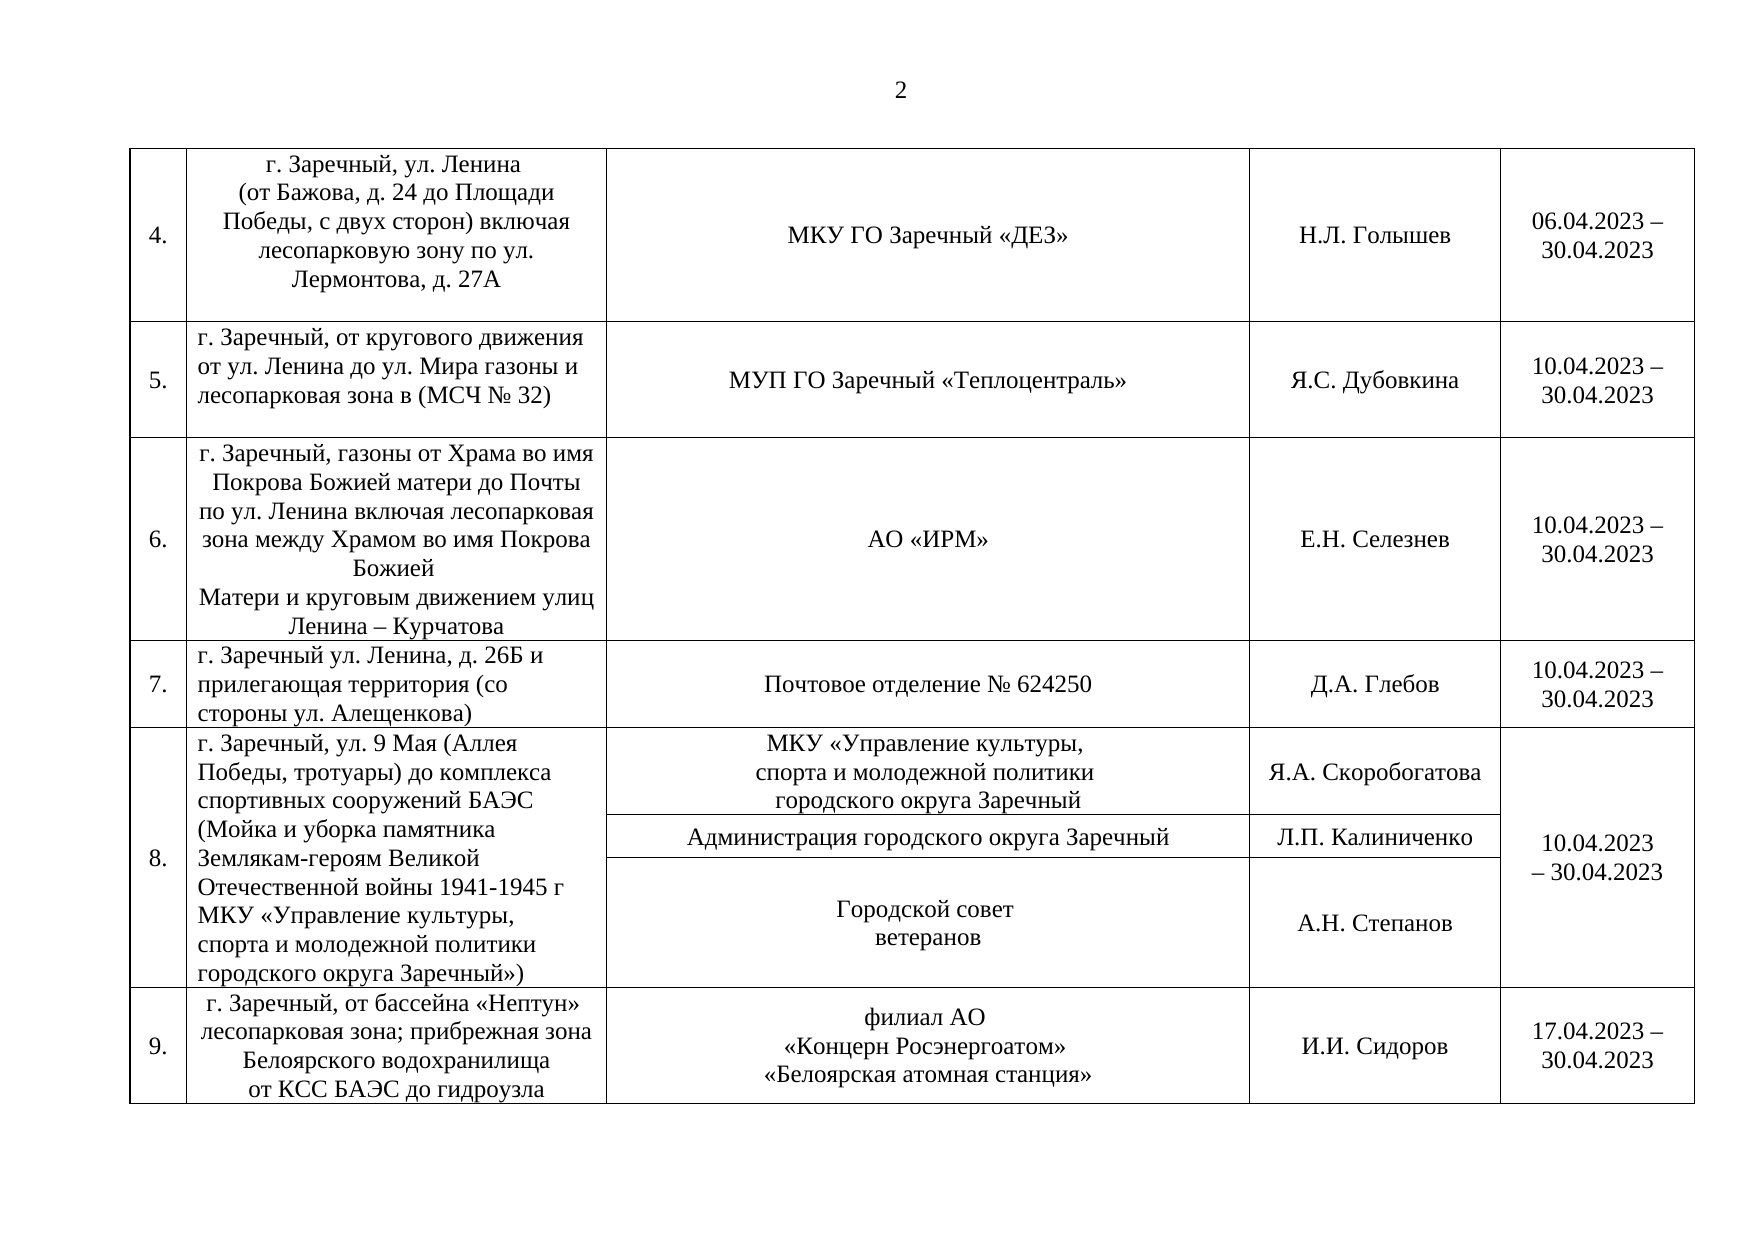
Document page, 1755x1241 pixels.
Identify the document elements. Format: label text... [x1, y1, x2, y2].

table_cell 6. [131, 438, 186, 639]
table_cell Я.А. Скоробогатова [1250, 728, 1500, 814]
table_cell И.И. Сидоров [1250, 988, 1500, 1103]
table_cell 10.04.2023 – 30.04.2023 [1501, 438, 1694, 639]
table_cell г. Заречный, газоны от Храма во имя Покрова Божией матери до Почты по ул. Ленина включая лесопарковая зона между Храмом во имя Покрова Божией Матери и круговым движением улиц Ленина – Курчатова [187, 438, 606, 639]
table_cell Городской совет ветеранов [607, 858, 1249, 987]
table_cell г. Заречный, ул. Ленина (от Бажова, д. 24 до Площади Победы, с двух сторон) включая лесопарковую зону по ул. Лермонтова, д. 27А [187, 149, 606, 321]
table_cell Администрация городского округа Заречный [607, 815, 1249, 857]
table_cell 10.04.2023 – 30.04.2023 [1501, 641, 1694, 727]
table_cell 10.04.2023 – 30.04.2023 [1501, 728, 1694, 987]
table_cell МУП ГО Заречный «Теплоцентраль» [607, 322, 1249, 437]
table_cell 4. [131, 149, 186, 321]
table_cell 17.04.2023 – 30.04.2023 [1501, 988, 1694, 1103]
table_cell 9. [131, 988, 186, 1103]
table_cell 8. [131, 728, 186, 987]
table_cell Е.Н. Селезнев [1250, 438, 1500, 639]
table_cell Д.А. Глебов [1250, 641, 1500, 727]
table_cell г. Заречный ул. Ленина, д. 26Б и прилегающая территория (со стороны ул. Алещенкова) [187, 641, 606, 727]
table_cell МКУ «Управление культуры, спорта и молодежной политики городского округа Заречный [607, 728, 1249, 814]
table_cell г. Заречный, от бассейна «Нептун» лесопарковая зона; прибрежная зона Белоярского водохранилища от КСС БАЭС до гидроузла [187, 988, 606, 1103]
table_cell Почтовое отделение № 624250 [607, 641, 1249, 727]
table_cell Н.Л. Голышев [1250, 149, 1500, 321]
table_cell г. Заречный, от кругового движения от ул. Ленина до ул. Мира газоны и лесопарковая зона в (МСЧ № 32) [187, 322, 606, 437]
table_cell г. Заречный, ул. 9 Мая (Аллея Победы, тротуары) до комплекса спортивных сооружений БАЭС (Мойка и уборка памятника Землякам-героям Великой Отечественной войны 1941-1945 г МКУ «Управление культуры, спорта и молодежной политики городского округа Заречный») [187, 728, 606, 987]
table_cell Л.П. Калиниченко [1250, 815, 1500, 857]
table_cell 10.04.2023 – 30.04.2023 [1501, 322, 1694, 437]
table_cell АО «ИРМ» [607, 438, 1249, 639]
table_cell 7. [131, 641, 186, 727]
table_cell А.Н. Степанов [1250, 858, 1500, 987]
table_cell Я.С. Дубовкина [1250, 322, 1500, 437]
table_cell 5. [131, 322, 186, 437]
table_cell 06.04.2023 – 30.04.2023 [1501, 149, 1694, 321]
table_cell МКУ ГО Заречный «ДЕЗ» [607, 149, 1249, 321]
table_cell филиал АО «Концерн Росэнергоатом» «Белоярская атомная станция» [607, 988, 1249, 1103]
